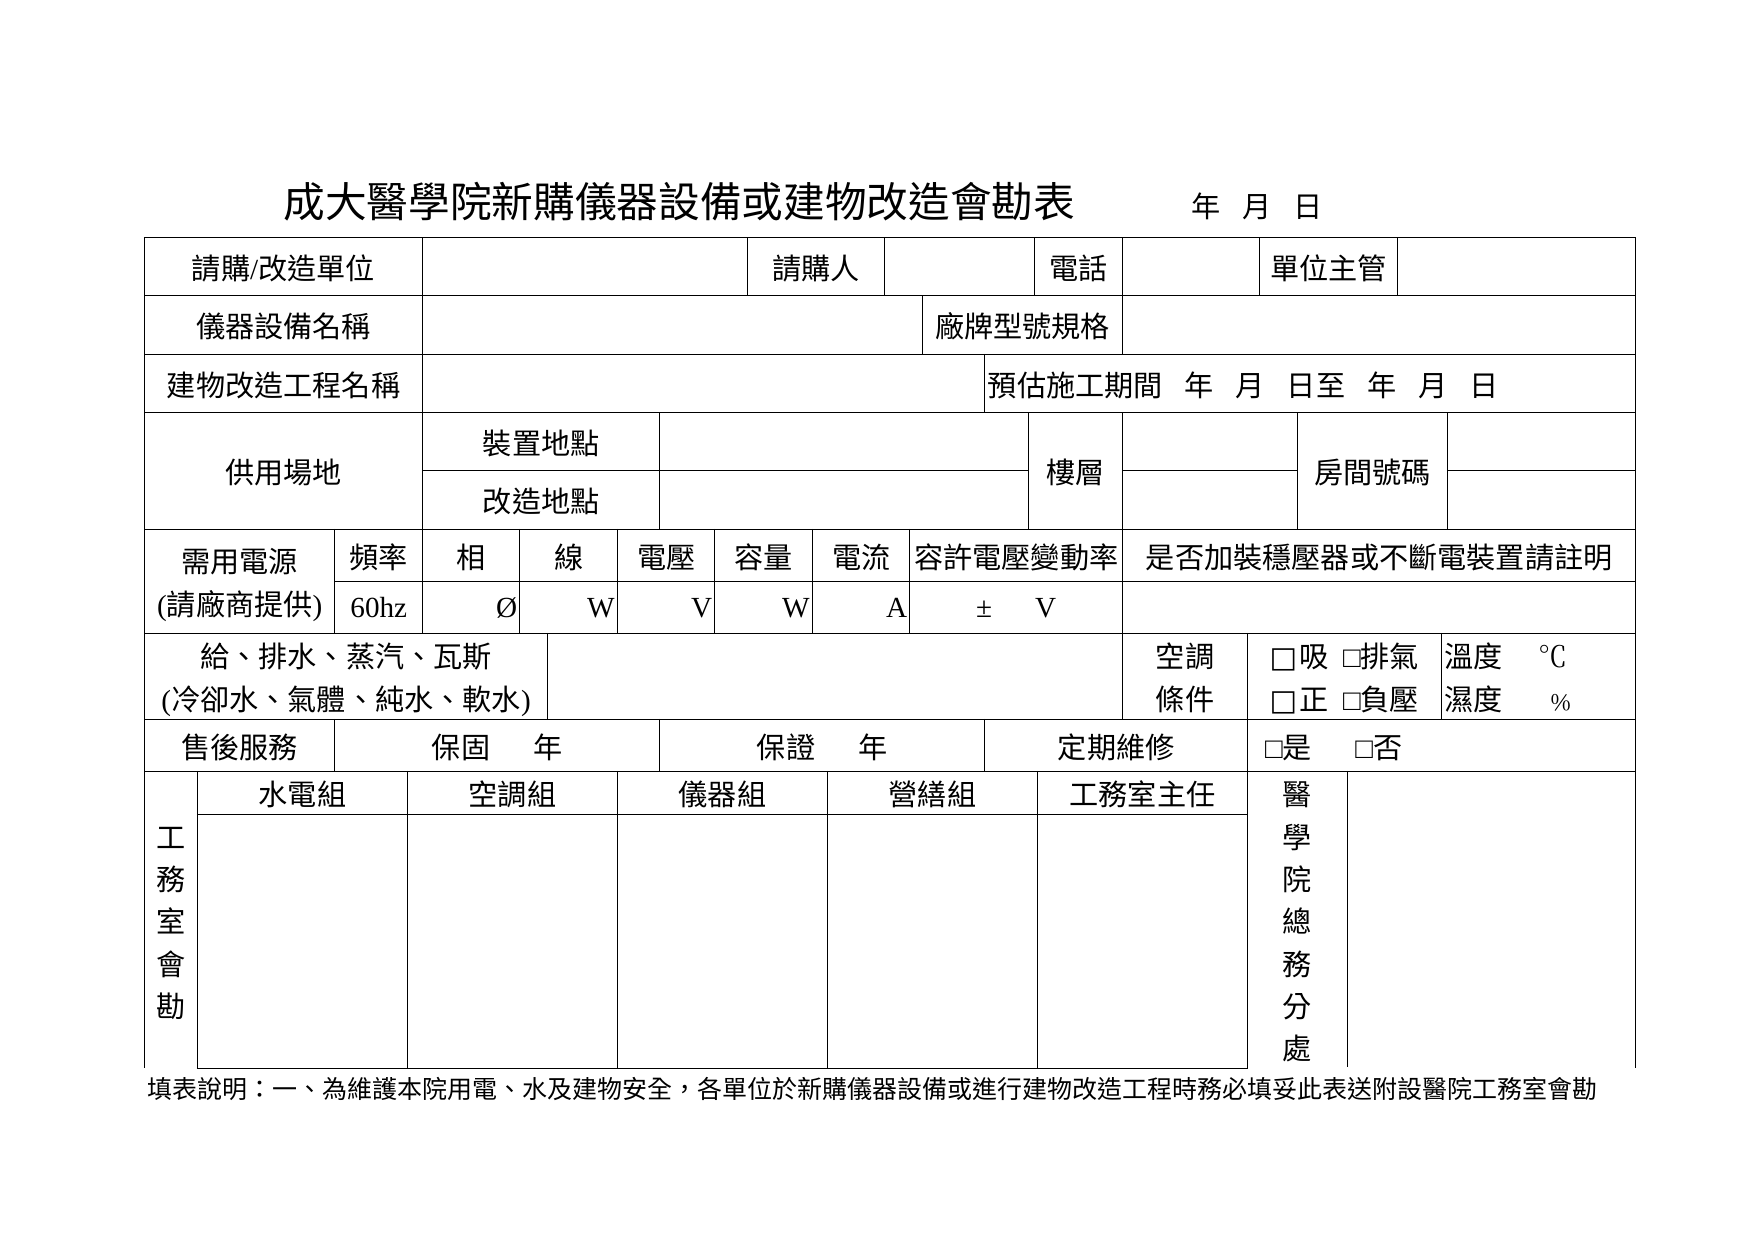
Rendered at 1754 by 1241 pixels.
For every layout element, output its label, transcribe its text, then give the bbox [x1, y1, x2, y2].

table_cell 樓層 [1029, 413, 1122, 529]
table_cell [1123, 471, 1297, 529]
table_header [1123, 238, 1259, 295]
table_header 單位主管 [1260, 238, 1397, 295]
table_cell 裝置地點 [423, 413, 659, 470]
table_cell 空調組 [408, 772, 617, 814]
table_cell 水電組 [198, 772, 407, 814]
table_cell [828, 815, 1037, 1068]
table_cell [660, 413, 1028, 470]
table_cell [423, 296, 922, 354]
table_cell 廠牌型號規格 [923, 296, 1122, 354]
text 成大醫學院新購儀器設備或建物改造會勘表 年 月 日 [148, 162, 1636, 237]
table_cell [1123, 296, 1635, 354]
text 填表說明：一、為維護本院用電、水及建物安全，各單位於新購儀器設備或進行建物改造工程時務必填妥此表送附設醫院工務室會勘 [148, 1069, 1636, 1106]
table_cell 預估施工期間 年 月 日至 年 月 日 [985, 355, 1635, 412]
table_cell 容量 [715, 530, 812, 581]
table_cell 電壓 [618, 530, 714, 581]
table_cell 電流 [813, 530, 909, 581]
table_cell 建物改造工程名稱 [145, 355, 422, 412]
table_cell [1347, 772, 1635, 1068]
table_cell 吸 □排氣 正 □負壓 [1248, 634, 1441, 719]
table_cell [1123, 582, 1635, 633]
table_cell 房間號碼 [1298, 413, 1447, 529]
table_cell 儀器組 [618, 772, 827, 814]
table_header 電話 [1035, 238, 1122, 295]
table_cell □是 □否 [1248, 720, 1635, 771]
table_cell Ø [423, 582, 519, 633]
table_cell [618, 815, 827, 1068]
table_cell 保固 年 [335, 720, 659, 771]
table_cell [1448, 413, 1635, 470]
table_cell 定期維修 [985, 720, 1247, 771]
table_cell [1448, 471, 1635, 529]
table_header 請購/改造單位 [145, 238, 422, 295]
table_cell 售後服務 [145, 720, 334, 771]
table_header [1398, 238, 1635, 295]
table_cell 線 [520, 530, 617, 581]
table_cell 需用電源 (請廠商提供) [145, 530, 334, 633]
table_cell 60hz [335, 582, 422, 633]
table_cell 工 務 室 會 勘 [145, 772, 197, 1068]
table_header 請購人 [748, 238, 884, 295]
table_cell 改造地點 [423, 471, 659, 529]
table_cell [548, 634, 1122, 719]
table_cell 儀器設備名稱 [145, 296, 422, 354]
table_cell 頻率 [335, 530, 422, 581]
table_cell 溫度 ℃ 濕度 ﹪ [1442, 634, 1635, 719]
table_cell 醫 學 院 總 務 分 處 [1248, 772, 1347, 1068]
table_cell 工務室主任 [1038, 772, 1247, 814]
table_cell [1123, 413, 1297, 470]
table_cell [423, 355, 984, 412]
table_cell [1038, 815, 1247, 1068]
table_cell 給、排水、蒸汽、瓦斯 (冷卻水、氣體、純水、軟水) [145, 634, 547, 719]
table_cell [198, 815, 407, 1068]
table_header [885, 238, 1034, 295]
table_cell W [715, 582, 812, 633]
table_cell V [618, 582, 714, 633]
table_cell 容許電壓變動率 [910, 530, 1122, 581]
table_cell 保證 年 [660, 720, 984, 771]
table_cell 空調 條件 [1123, 634, 1247, 719]
table_cell 相 [423, 530, 519, 581]
table_cell 營繕組 [828, 772, 1037, 814]
table_cell W [520, 582, 617, 633]
table_cell 供用場地 [145, 413, 422, 529]
table_cell A [813, 582, 909, 633]
table_cell 是否加裝穩壓器或不斷電裝置請註明 [1123, 530, 1635, 581]
table_cell ± V [910, 582, 1122, 633]
table_cell [408, 815, 617, 1068]
table_cell [660, 471, 1028, 529]
table_header [423, 238, 747, 295]
